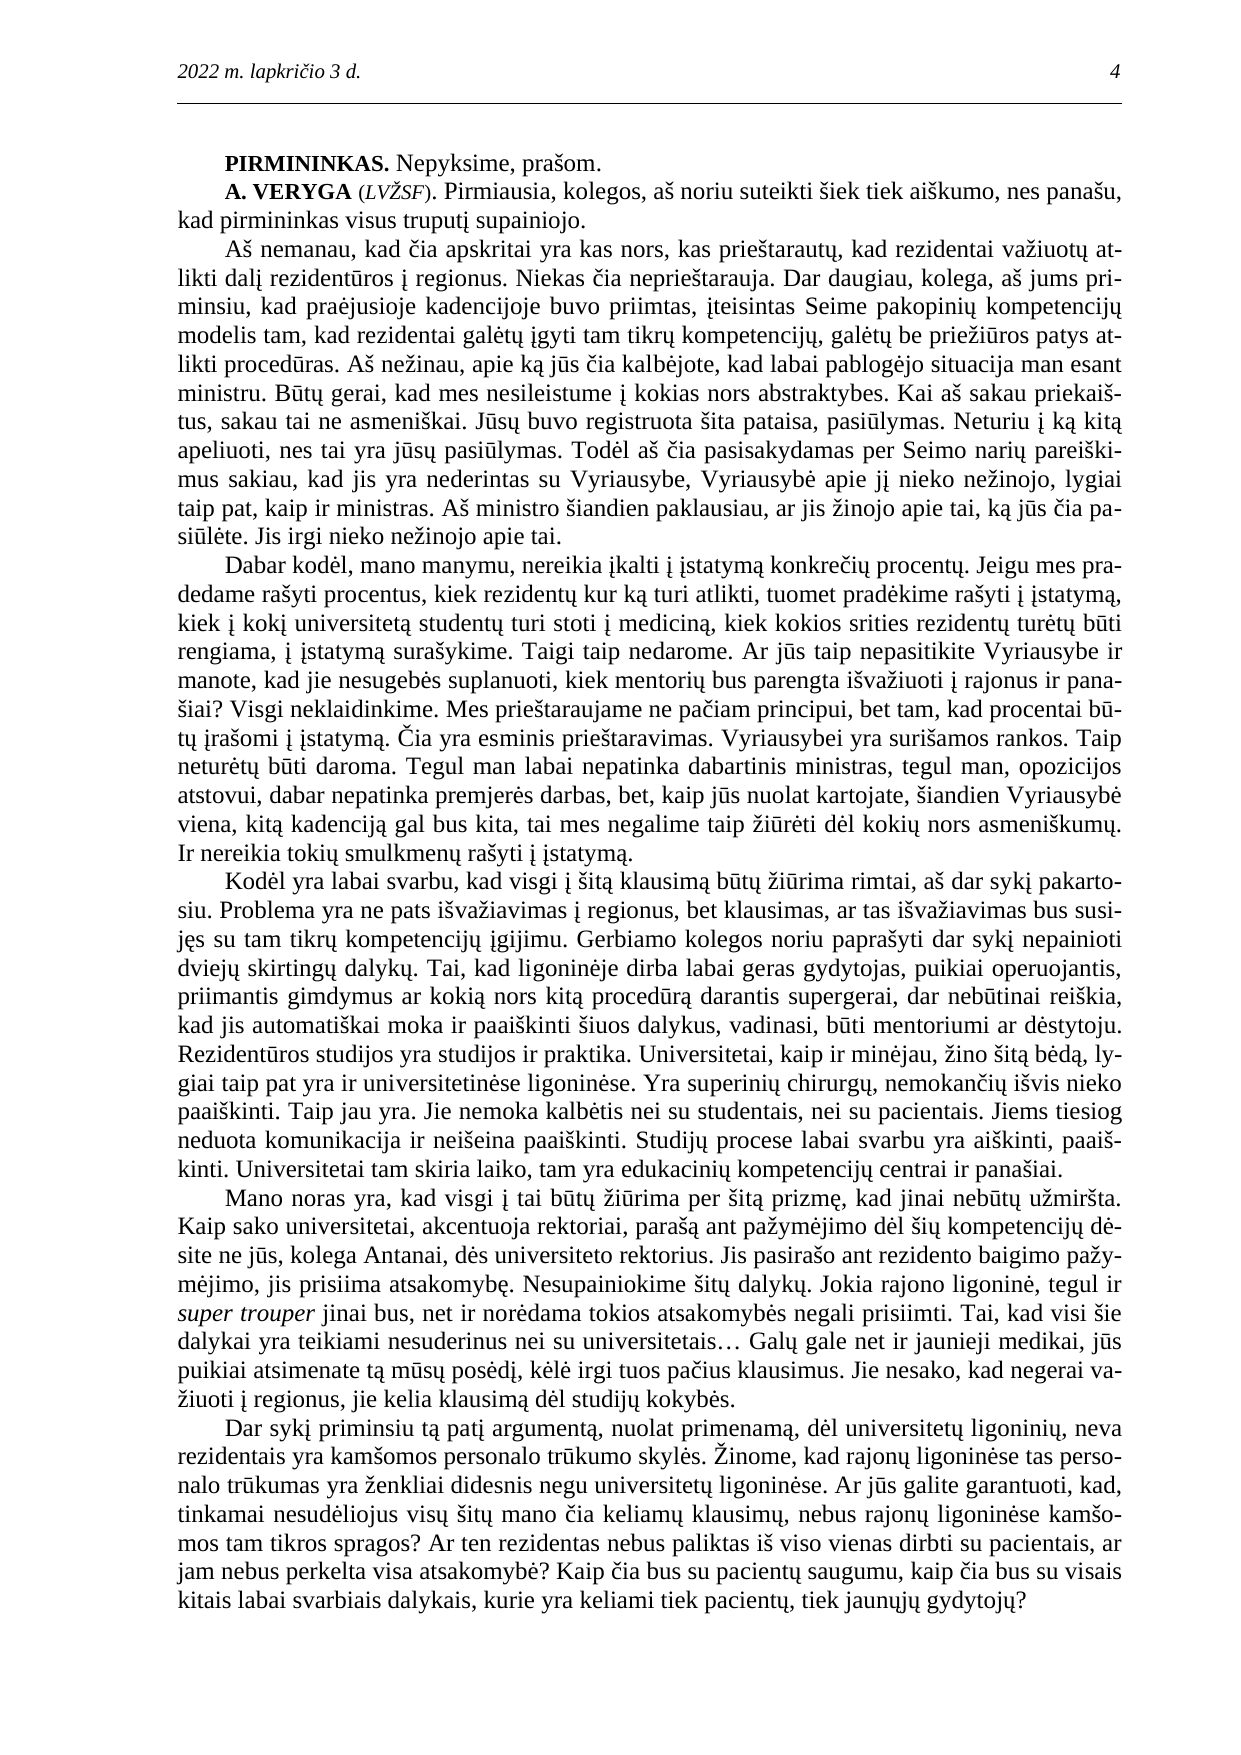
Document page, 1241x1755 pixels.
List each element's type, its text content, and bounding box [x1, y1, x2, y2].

text PIRMININKAS. Ne­pyk­si­me, pra­šom. [177, 148, 1122, 176]
text Dar sy­kį pri­min­siu tą pa­tį ar­gu­men­tą, nuo­lat pri­me­na­mą, dėl uni­ver­si­te­tų li­go­ni­nių, ne­va re­zi­den­tais yra kam­šo­mos per­so­na­lo trū­ku­mo sky­lės. Ži­no­me, kad ra­jo­nų li­go­ni­nė­se tas per­so­na­lo trū­ku­mas yra žen­kliai di­des­nis ne­gu uni­ver­si­te­tų li­go­ni­nė­se. Ar jūs ga­li­te ga­ran­tuo­ti, kad, tin­ka­mai ne­su­dė­lio­jus vi­sų ši­tų ma­no čia ke­lia­mų klau­si­mų, ne­bus ra­jo­nų li­go­ni­nė­se kam­šo­mos tam tik­ros spra­gos? Ar ten re­zi­den­tas ne­bus pa­lik­tas iš vi­so vie­nas dirb­ti su pa­cien­tais, ar jam ne­bus per­kel­ta vi­sa at­sa­ko­my­bė? Kaip čia bus su pa­cien­tų sau­gu­mu, kaip čia bus su vi­sais ki­tais la­bai svar­biais da­ly­kais, ku­rie yra ke­lia­mi tiek pa­cien­tų, tiek jau­nų­jų gy­dy­to­jų? [177, 1413, 1122, 1614]
text Ma­no no­ras yra, kad vis­gi į tai bū­tų žiū­ri­ma per ši­tą priz­mę, kad ji­nai ne­bū­tų už­mirš­ta. Kaip sa­ko uni­ver­si­te­tai, ak­cen­tuo­ja rek­to­riai, pa­ra­šą ant pa­žy­mė­ji­mo dėl šių kom­pe­ten­ci­jų dė­si­te ne jūs, ko­le­ga An­ta­nai, dės uni­ver­si­te­to rek­to­rius. Jis pa­si­ra­šo ant re­zi­den­to bai­gi­mo pa­žy­mė­ji­mo, jis pri­si­i­ma at­sa­ko­my­bę. Ne­su­pai­nio­ki­me ši­tų da­ly­kų. Jo­kia ra­jo­no li­go­ni­nė, te­gul ir su­per trou­per ji­nai bus, net ir no­rė­da­ma to­kios at­sa­ko­my­bės ne­ga­li pri­si­im­ti. Tai, kad vi­si šie da­ly­kai yra tei­kia­mi ne­su­de­ri­nus nei su uni­ver­si­te­tais… Ga­lų ga­le net ir jau­nie­ji me­di­kai, jūs pui­kiai at­si­me­na­te tą mū­sų po­sė­dį, kė­lė ir­gi tuos pa­čius klau­si­mus. Jie ne­sa­ko, kad ne­ge­rai va­žiuo­ti į re­gio­nus, jie ke­lia klau­si­mą dėl stu­di­jų ko­ky­bės. [177, 1183, 1122, 1413]
text A. VERYGA (LVŽSF). Pir­miau­sia, ko­le­gos, aš no­riu su­teik­ti šiek tiek aiš­ku­mo, nes pa­na­šu, kad pir­mi­nin­kas vi­sus tru­pu­tį su­pai­nio­jo. [177, 176, 1122, 234]
text Ko­dėl yra la­bai svar­bu, kad vis­gi į ši­tą klau­si­mą bū­tų žiū­ri­ma rim­tai, aš dar sy­kį pa­kar­to­siu. Pro­ble­ma yra ne pats iš­va­žia­vi­mas į re­gio­nus, bet klau­si­mas, ar tas iš­va­žia­vi­mas bus su­si­jęs su tam tik­rų kom­pe­ten­ci­jų įgi­ji­mu. Ger­bia­mo ko­le­gos no­riu pa­pra­šy­ti dar sy­kį ne­pai­nio­ti dvie­jų skir­tin­gų da­ly­kų. Tai, kad li­go­ni­nė­je dir­ba la­bai ge­ras gy­dy­to­jas, pui­kiai ope­ruo­jan­tis, pri­iman­tis gim­dy­mus ar ko­kią nors ki­tą pro­ce­dū­rą da­ran­tis su­per­ge­rai, dar ne­bū­ti­nai reiš­kia, kad jis au­to­ma­tiš­kai mo­ka ir pa­aiš­kin­ti šiuos da­ly­kus, va­di­na­si, bū­ti men­to­riu­mi ar dės­ty­to­ju. Re­zi­den­tū­ros stu­di­jos yra stu­di­jos ir prak­ti­ka. Uni­ver­si­te­tai, kaip ir mi­nė­jau, ži­no ši­tą bė­dą, ly­giai taip pat yra ir uni­ver­si­te­ti­nė­se li­go­ni­nė­se. Yra su­per­inių chi­rur­gų, ne­mo­kan­čių iš­vis nie­ko pa­aiš­kin­ti. Taip jau yra. Jie ne­mo­ka kal­bė­tis nei su stu­den­tais, nei su pa­cien­tais. Jiems tie­siog ne­duo­ta ko­mu­ni­ka­ci­ja ir ne­iš­ei­na pa­aiš­kin­ti. Stu­di­jų pro­ce­se la­bai svar­bu yra aiš­kin­ti, pa­aiš­kin­ti. Uni­ver­si­te­tai tam ski­ria lai­ko, tam yra edu­ka­ci­nių kom­pe­ten­ci­jų cen­trai ir pa­na­šiai. [177, 866, 1122, 1183]
text Aš ne­ma­nau, kad čia ap­skri­tai yra kas nors, kas prieš­ta­rau­tų, kad re­zi­den­tai va­žiuo­tų at­lik­ti da­lį re­zi­den­tū­ros į re­gio­nus. Nie­kas čia ne­pri­eš­ta­rau­ja. Dar dau­giau, ko­le­ga, aš jums pri­min­siu, kad pra­ėju­sio­je ka­den­ci­jo­je bu­vo pri­im­tas, įtei­sin­tas Sei­me pa­ko­pi­nių kom­pe­ten­ci­jų mo­de­lis tam, kad re­zi­den­tai ga­lė­tų įgy­ti tam tik­rų kom­pe­ten­ci­jų, ga­lė­tų be prie­žiū­ros pa­tys at­lik­ti pro­ce­dū­ras. Aš ne­ži­nau, apie ką jūs čia kal­bė­jo­te, kad la­bai pa­blo­gė­jo si­tu­a­ci­ja man esant mi­nist­ru. Bū­tų ge­rai, kad mes ne­si­leis­tu­me į ko­kias nors abst­rak­ty­bes. Kai aš sa­kau prie­kaiš­tus, sa­kau tai ne as­me­niš­kai. Jū­sų bu­vo re­gist­ruo­ta ši­ta pa­tai­sa, pa­siū­ly­mas. Ne­tu­riu į ką ki­tą ape­liuo­ti, nes tai yra jū­sų pa­siū­ly­mas. To­dėl aš čia pa­si­sa­ky­da­mas per Sei­mo na­rių pa­reiš­ki­mus sa­kiau, kad jis yra ne­de­rin­tas su Vy­riau­sy­be, Vy­riau­sy­bė apie jį nie­ko ne­ži­no­jo, ly­giai taip pat, kaip ir mi­nist­ras. Aš mi­nist­ro šian­dien pa­klau­siau, ar jis ži­no­jo apie tai, ką jūs čia pa­siū­lė­te. Jis ir­gi nie­ko ne­ži­no­jo apie tai. [177, 234, 1122, 550]
text Da­bar ko­dėl, ma­no ma­ny­mu, ne­rei­kia įkal­ti į įsta­ty­mą kon­kre­čių pro­cen­tų. Jei­gu mes pra­de­da­me ra­šy­ti pro­cen­tus, kiek re­zi­den­tų kur ką tu­ri at­lik­ti, tuo­met pra­dė­ki­me ra­šy­ti į įsta­ty­mą, kiek į ko­kį uni­ver­si­te­tą stu­den­tų tu­ri sto­ti į me­di­ci­ną, kiek ko­kios sri­ties re­zi­den­tų tu­rė­tų bū­ti rengia­ma, į įsta­ty­mą su­ra­šy­ki­me. Tai­gi taip ne­da­ro­me. Ar jūs taip ne­pa­si­ti­ki­te Vy­riau­sy­be ir ma­no­te, kad jie ne­su­ge­bės su­pla­nuo­ti, kiek men­to­rių bus pa­reng­ta iš­va­žiuo­ti į ra­jo­nus ir pa­na­šiai? Vis­gi ne­klai­din­ki­me. Mes prieš­ta­rau­ja­me ne pa­čiam prin­ci­pui, bet tam, kad pro­cen­tai bū­tų įra­šo­mi į įsta­ty­mą. Čia yra es­mi­nis prieš­ta­ra­vi­mas. Vy­riau­sy­bei yra su­ri­ša­mos ran­kos. Taip ne­tu­rė­tų bū­ti da­ro­ma. Te­gul man la­bai ne­pa­tin­ka da­bar­ti­nis mi­nist­ras, te­gul man, opo­zi­ci­jos at­sto­vui, da­bar ne­pa­tin­ka prem­je­rės dar­bas, bet, kaip jūs nuo­lat kar­to­ja­te, šian­dien Vy­riau­sy­bė vie­na, ki­tą ka­den­ci­ją gal bus ki­ta, tai mes ne­ga­li­me taip žiū­rė­ti dėl ko­kių nors as­me­niš­ku­mų. Ir ne­rei­kia to­kių smul­kme­nų ra­šy­ti į įsta­ty­mą. [177, 550, 1122, 866]
